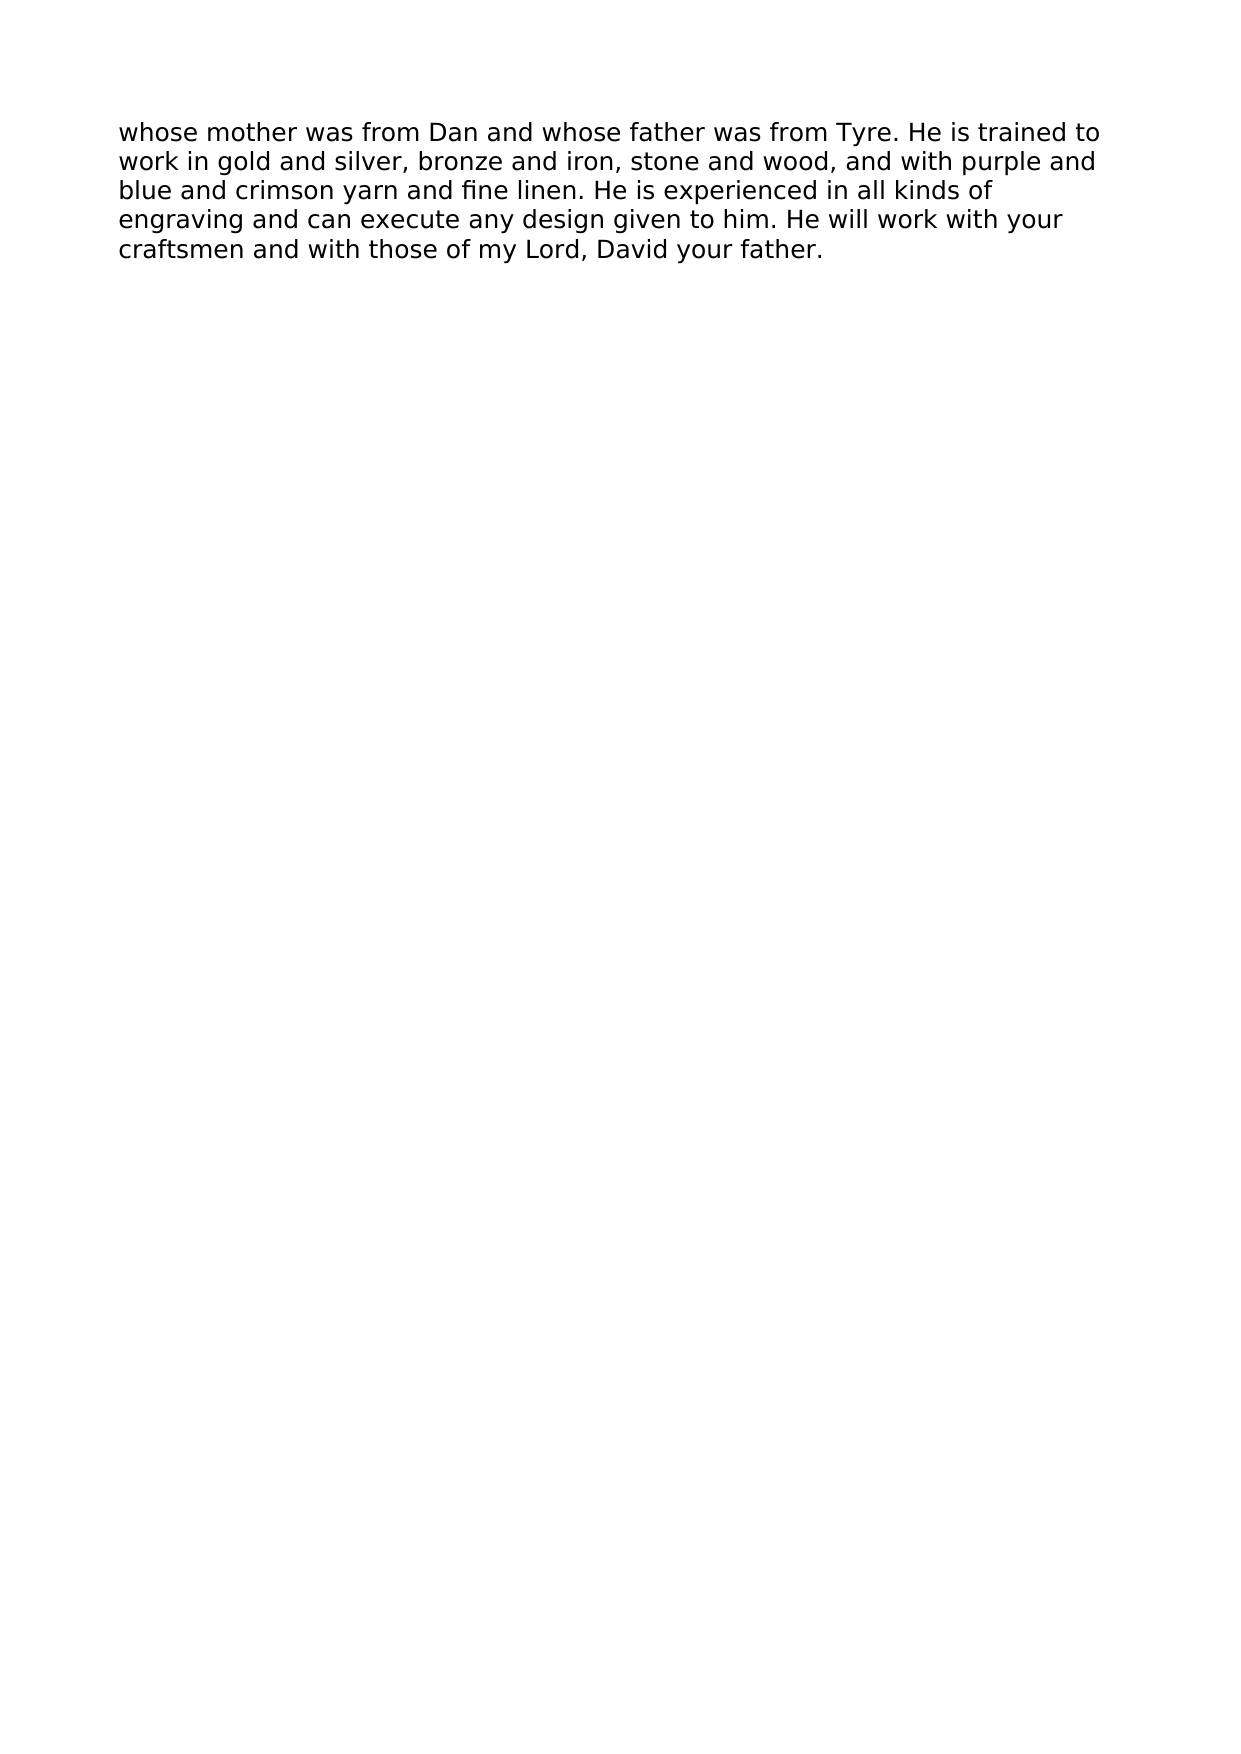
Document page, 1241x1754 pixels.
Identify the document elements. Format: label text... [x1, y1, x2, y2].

text whose mother was from Dan and whose father was from Tyre. He is trained to work in gold and silver, bronze and iron, stone and wood, and with purple and blue and crimson yarn and fine linen. He is experienced in all kinds of engraving and can execute any design given to him. He will work with your craftsmen and with those of my Lord, David your father. [118, 118, 1122, 264]
